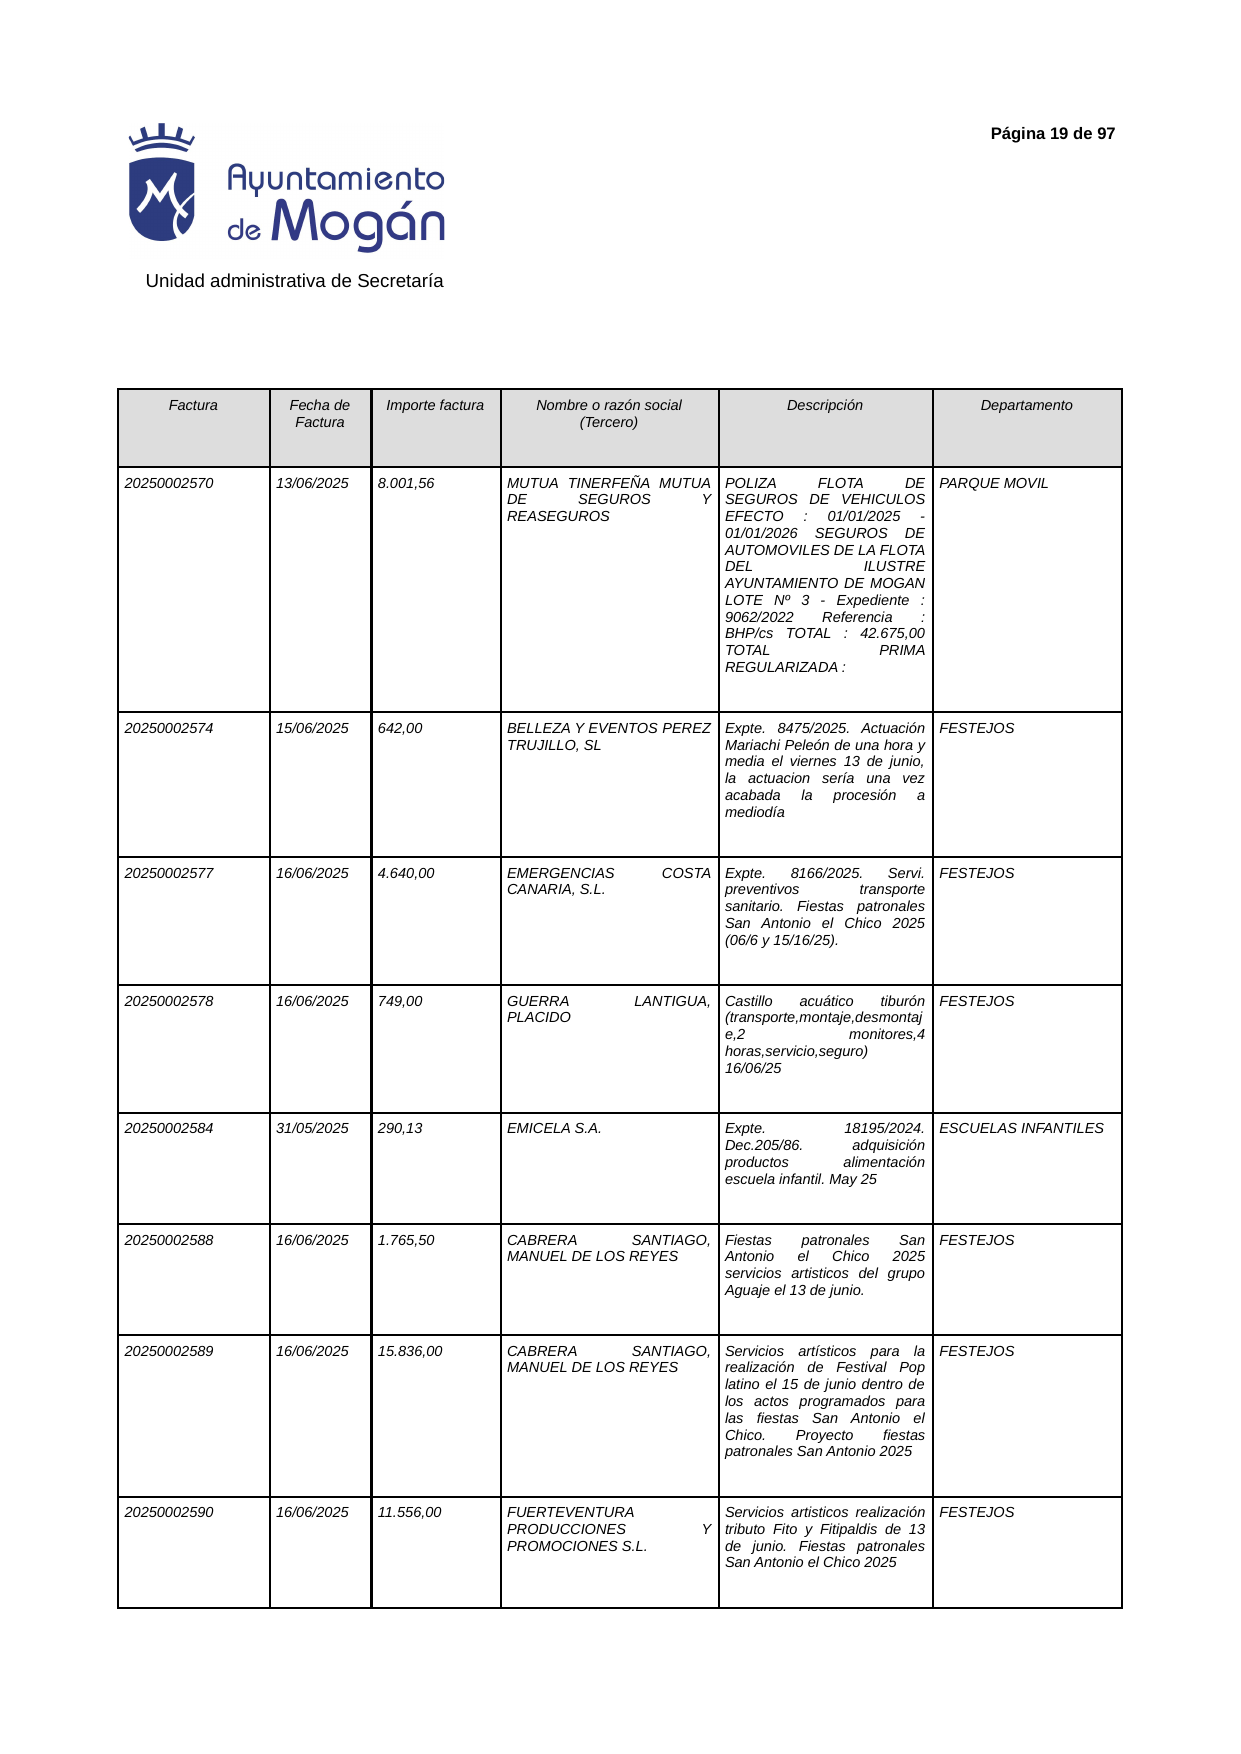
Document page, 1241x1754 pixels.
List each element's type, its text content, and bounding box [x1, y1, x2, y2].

table_cell 20250002574 [119, 713, 269, 856]
table_cell 1.765,50 [373, 1225, 500, 1334]
table_cell MUTUA TINERFEÑA MUTUA DE SEGUROS Y REASEGUROS [502, 468, 718, 711]
table_cell Fiestas patronales San Antonio el Chico 2025 servicios artisticos del grupo Aguaje el 13 de junio. [720, 1225, 932, 1334]
table_cell CABRERA SANTIAGO, MANUEL DE LOS REYES [502, 1225, 718, 1334]
table_header Factura [119, 390, 269, 466]
picture [128, 123, 445, 259]
table_cell FESTEJOS [934, 986, 1121, 1112]
table_cell 16/06/2025 [271, 1336, 370, 1496]
table_cell 20250002570 [119, 468, 269, 711]
table_cell 20250002578 [119, 986, 269, 1112]
table_cell FESTEJOS [934, 1225, 1121, 1334]
table_cell FUERTEVENTURA PRODUCCIONES Y PROMOCIONES S.L. [502, 1498, 718, 1607]
table_cell 20250002577 [119, 858, 269, 984]
table_cell 16/06/2025 [271, 986, 370, 1112]
table_cell 13/06/2025 [271, 468, 370, 711]
table_cell 20250002590 [119, 1498, 269, 1607]
table_cell Servicios artisticos realización tributo Fito y Fitipaldis de 13 de junio. Fiestas patronales San Antonio el Chico 2025 [720, 1498, 932, 1607]
table_cell 20250002589 [119, 1336, 269, 1496]
table_cell BELLEZA Y EVENTOS PEREZ TRUJILLO, SL [502, 713, 718, 856]
table_header Fecha de Factura [271, 390, 370, 466]
table_cell 11.556,00 [373, 1498, 500, 1607]
table_header Descripción [720, 390, 932, 466]
table_cell POLIZA FLOTA DE SEGUROS DE VEHICULOS EFECTO : 01/01/2025 - 01/01/2026 SEGUROS DE AUTOMOVILES DE LA FLOTA DEL ILUSTRE AYUNTAMIENTO DE MOGAN LOTE Nº 3 - Expediente : 9062/2022 Referencia : BHP/cs TOTAL : 42.675,00 TOTAL PRIMA REGULARIZADA : [720, 468, 932, 711]
table_cell 290,13 [373, 1114, 500, 1223]
table_cell EMICELA S.A. [502, 1114, 718, 1223]
table_cell 20250002588 [119, 1225, 269, 1334]
table_cell Castillo acuático tiburón (transporte,montaje,desmontaje,2 monitores,4 horas,servicio,seguro) 16/06/25 [720, 986, 932, 1112]
table_header Nombre o razón social (Tercero) [502, 390, 718, 466]
table_cell Expte. 8166/2025. Servi. preventivos transporte sanitario. Fiestas patronales San Antonio el Chico 2025 (06/6 y 15/16/25). [720, 858, 932, 984]
table_cell 749,00 [373, 986, 500, 1112]
table_cell Expte. 8475/2025. Actuación Mariachi Peleón de una hora y media el viernes 13 de junio, la actuacion sería una vez acabada la procesión a mediodía [720, 713, 932, 856]
table_cell 642,00 [373, 713, 500, 856]
table_header Importe factura [373, 390, 500, 466]
table_cell FESTEJOS [934, 713, 1121, 856]
table_cell CABRERA SANTIAGO, MANUEL DE LOS REYES [502, 1336, 718, 1496]
table_header Departamento [934, 390, 1121, 466]
table_cell 15.836,00 [373, 1336, 500, 1496]
table_cell Servicios artísticos para la realización de Festival Pop latino el 15 de junio dentro de los actos programados para las fiestas San Antonio el Chico. Proyecto fiestas patronales San Antonio 2025 [720, 1336, 932, 1496]
table_cell 16/06/2025 [271, 1225, 370, 1334]
table_cell 15/06/2025 [271, 713, 370, 856]
table_cell 16/06/2025 [271, 1498, 370, 1607]
table_cell EMERGENCIAS COSTA CANARIA, S.L. [502, 858, 718, 984]
table_cell PARQUE MOVIL [934, 468, 1121, 711]
table_cell ESCUELAS INFANTILES [934, 1114, 1121, 1223]
table_cell GUERRA LANTIGUA, PLACIDO [502, 986, 718, 1112]
table_cell Expte. 18195/2024. Dec.205/86. adquisición productos alimentación escuela infantil. May 25 [720, 1114, 932, 1223]
table_cell 16/06/2025 [271, 858, 370, 984]
table_cell FESTEJOS [934, 1498, 1121, 1607]
table_cell FESTEJOS [934, 1336, 1121, 1496]
table_cell 31/05/2025 [271, 1114, 370, 1223]
table_cell FESTEJOS [934, 858, 1121, 984]
table_cell 8.001,56 [373, 468, 500, 711]
table_cell 4.640,00 [373, 858, 500, 984]
table_cell 20250002584 [119, 1114, 269, 1223]
